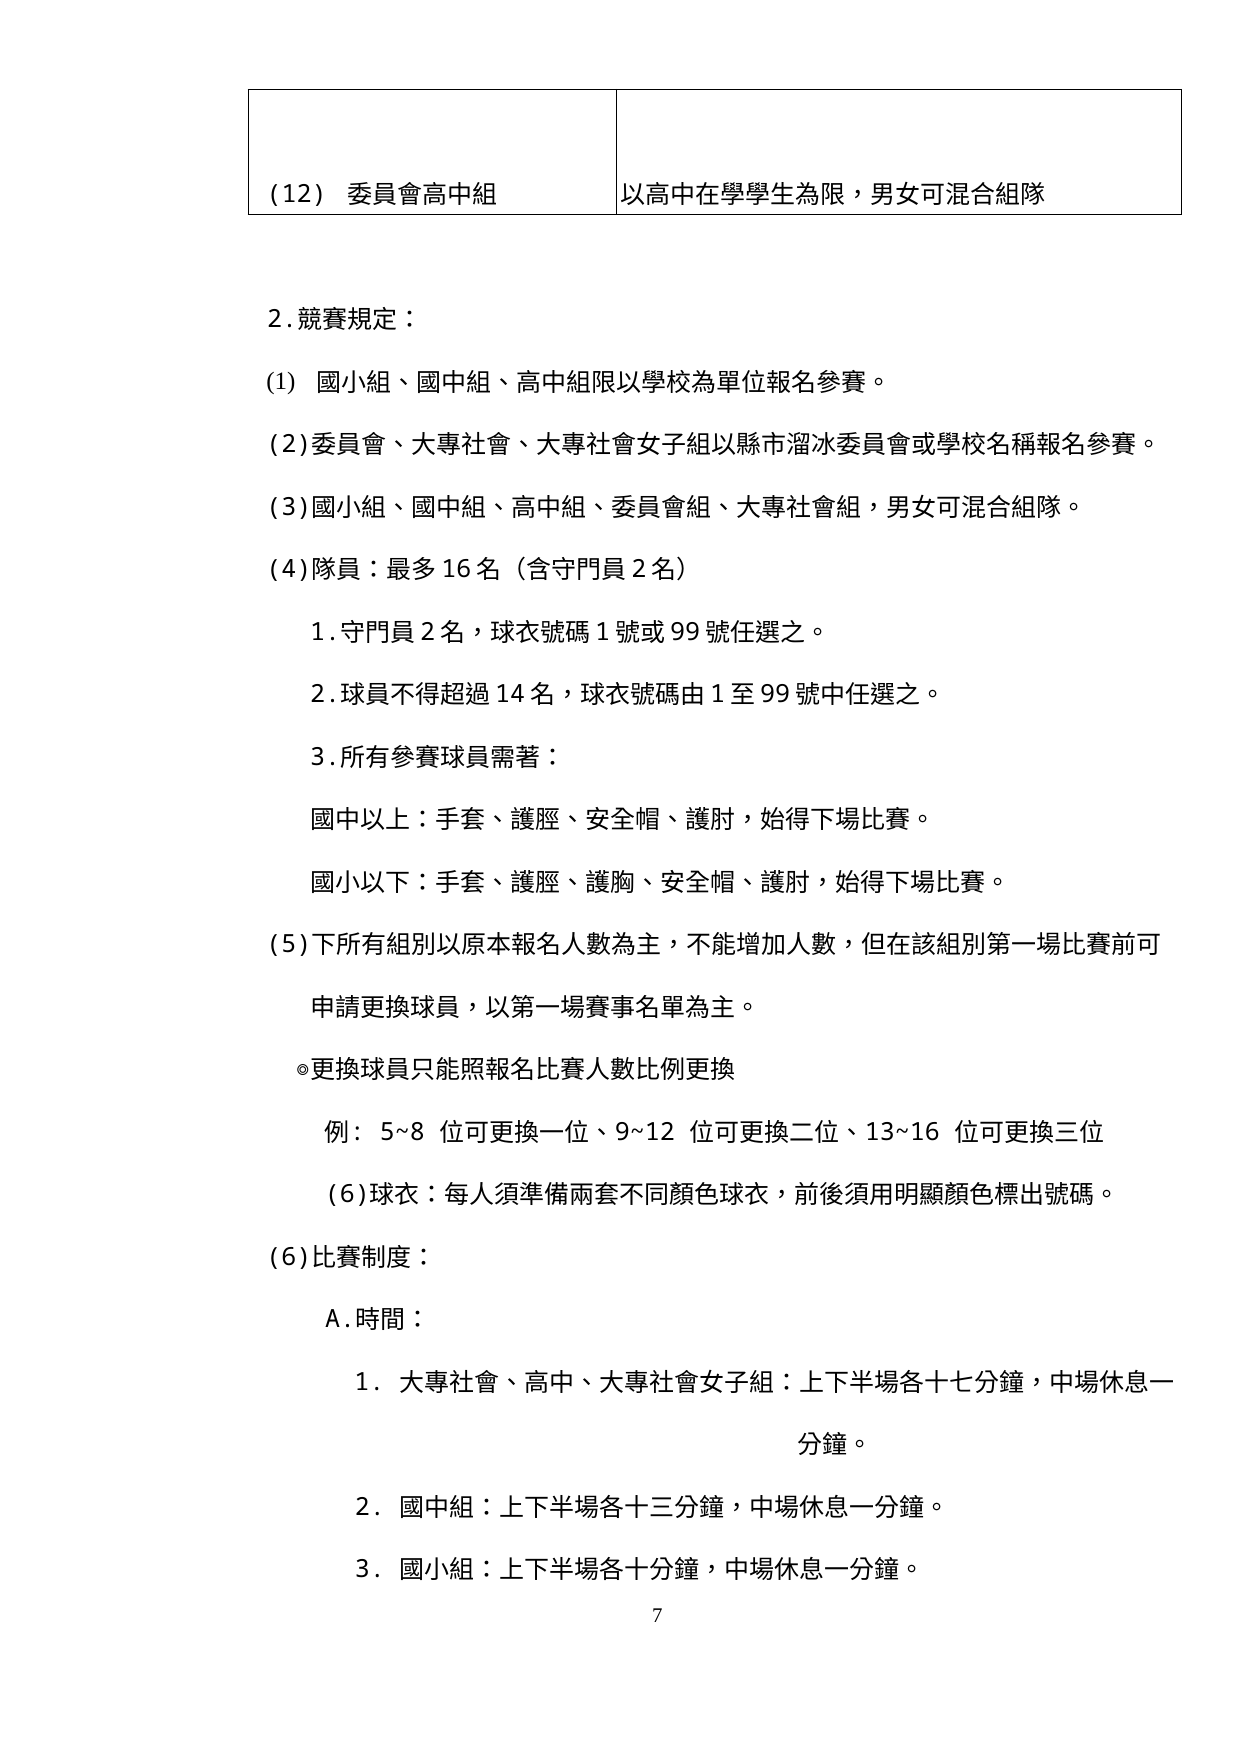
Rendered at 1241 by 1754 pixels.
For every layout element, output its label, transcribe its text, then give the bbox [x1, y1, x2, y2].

text ◎更換球員只能照報名比賽人數比例更換 [295, 1026, 1181, 1089]
text 例: 5~8 位可更換一位、9~12 位可更換二位、13~16 位可更換三位 [309, 1089, 1181, 1151]
text (4)隊員：最多16名（含守門員2名） [266, 526, 1181, 589]
text 1.守門員2名，球衣號碼1號或99號任選之。 [310, 589, 1181, 651]
table_cell 以高中在學學生為限，男女可混合組隊 [617, 90, 1181, 214]
table_cell 委員會高中組 [345, 90, 616, 214]
text 3.所有參賽球員需著： [310, 714, 1181, 776]
text 2.球員不得超過14名，球衣號碼由1至99號中任選之。 [310, 651, 1181, 714]
list 國小組、國中組、高中組限以學校為單位報名參賽。 [266, 339, 1181, 401]
text 國小以下：手套、護脛、護胸、安全帽、護肘，始得下場比賽。 [310, 839, 1181, 901]
text 2.競賽規定： [267, 276, 1181, 339]
text (6)比賽制度： [266, 1214, 1181, 1276]
text A.時間： [325, 1276, 1181, 1339]
text (5)下所有組別以原本報名人數為主，不能增加人數，但在該組別第一場比賽前可申請更換球員，以第一場賽事名單為主。 [266, 901, 1181, 1026]
text (2)委員會、大專社會、大專社會女子組以縣市溜冰委員會或學校名稱報名參賽。 [266, 401, 1181, 464]
text (3)國小組、國中組、高中組、委員會組、大專社會組，男女可混合組隊。 [266, 464, 1181, 526]
text 3. 國小組：上下半場各十分鐘，中場休息一分鐘。 [325, 1526, 1181, 1589]
text 1. 大專社會、高中、大專社會女子組：上下半場各十七分鐘，中場休息一分鐘。 [354, 1339, 1181, 1464]
text 國中以上：手套、護脛、安全帽、護肘，始得下場比賽。 [310, 776, 1240, 839]
text (6)球衣：每人須準備兩套不同顏色球衣，前後須用明顯顏色標出號碼。 [309, 1151, 1181, 1214]
table_cell (12) [249, 90, 345, 214]
text 2. 國中組：上下半場各十三分鐘，中場休息一分鐘。 [325, 1464, 1181, 1526]
